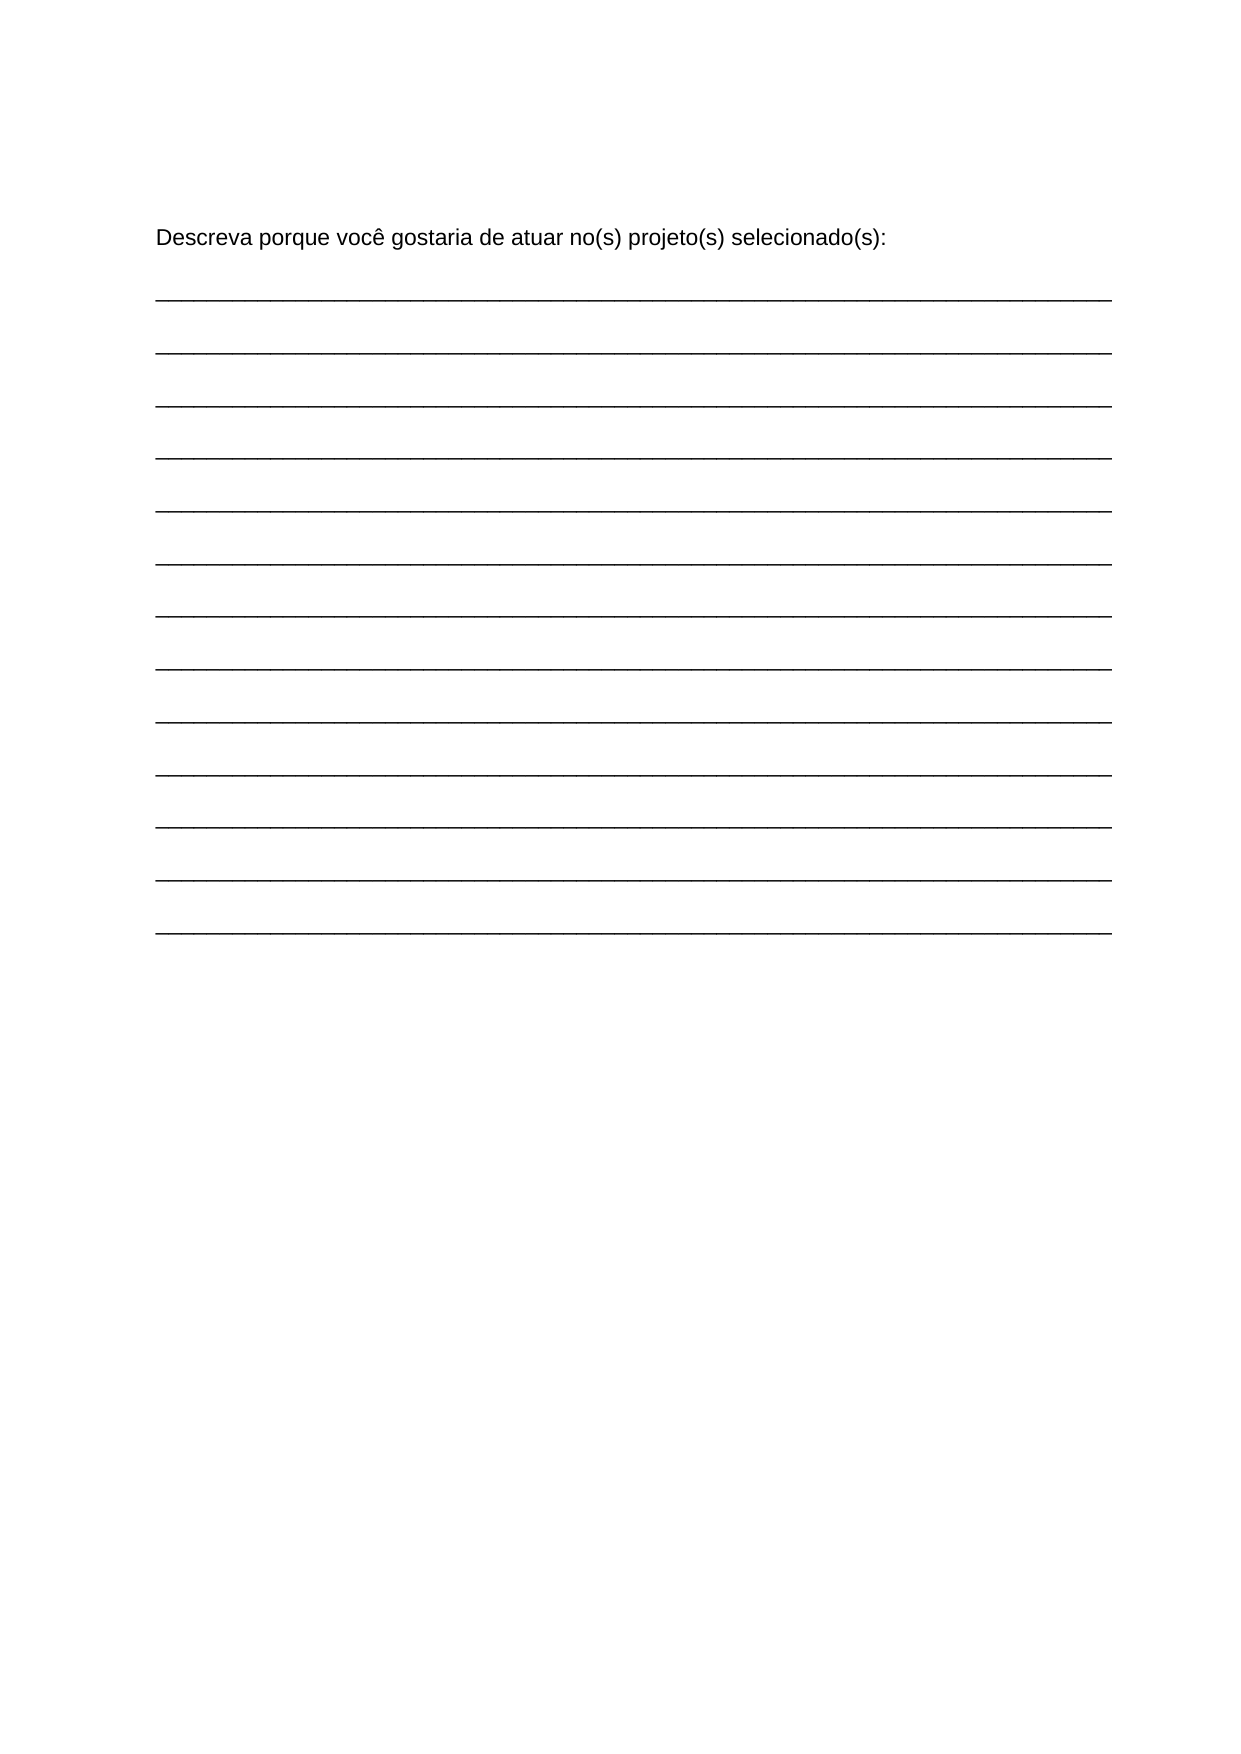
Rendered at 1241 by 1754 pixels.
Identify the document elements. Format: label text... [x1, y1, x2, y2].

text _______________________________________________________________________________________________________________________________________________________________________________________________________________________________________________________________________________________________________________________________________________________________________________________________________________________________________________________________________________________________________________________________________________________________________________________________________________________________________________________________________________________________________________________________________________________________________________________________________________________________________________________________________________________________________________________________________________________________________________________________________________ [156, 276, 1122, 935]
text Descreva porque você gostaria de atuar no(s) projeto(s) selecionado(s): [156, 223, 1122, 250]
